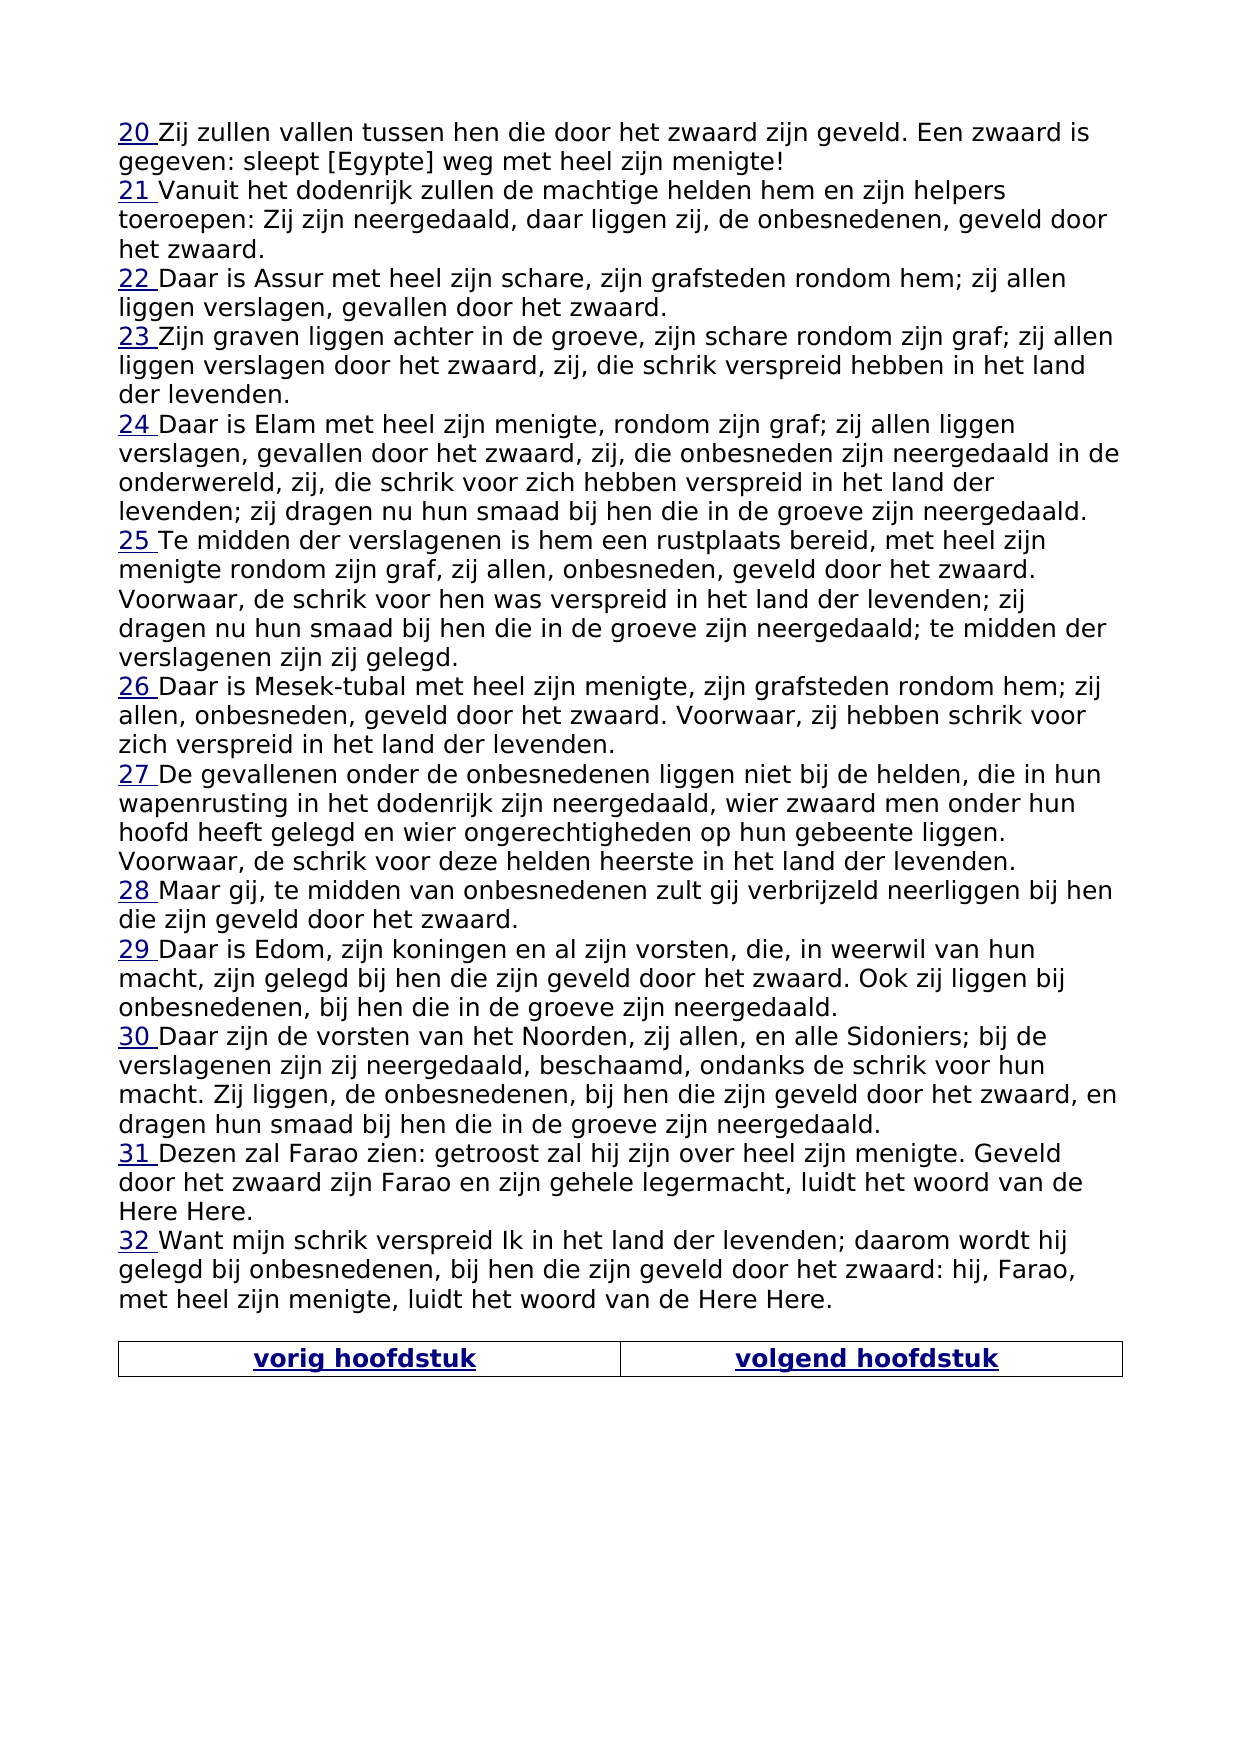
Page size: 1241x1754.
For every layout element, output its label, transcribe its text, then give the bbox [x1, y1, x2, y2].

table_header vorig hoofdstuk [119, 1342, 620, 1376]
text 20 Zij zullen vallen tussen hen die door het zwaard zijn geveld. Een zwaard is gegeven: sleept [Egypte] weg met heel zijn menigte! 21 Vanuit het dodenrijk zullen de machtige helden hem en zijn helpers toeroepen: Zij zijn neergedaald, daar liggen zij, de onbesnedenen, geveld door het zwaard. 22 Daar is Assur met heel zijn schare, zijn grafsteden rondom hem; zij allen liggen verslagen, gevallen door het zwaard. 23 Zijn graven liggen achter in de groeve, zijn schare rondom zijn graf; zij allen liggen verslagen door het zwaard, zij, die schrik verspreid hebben in het land der levenden. 24 Daar is Elam met heel zijn menigte, rondom zijn graf; zij allen liggen verslagen, gevallen door het zwaard, zij, die onbesneden zijn neergedaald in de onderwereld, zij, die schrik voor zich hebben verspreid in het land der levenden; zij dragen nu hun smaad bij hen die in de groeve zijn neergedaald. 25 Te midden der verslagenen is hem een rustplaats bereid, met heel zijn menigte rondom zijn graf, zij allen, onbesneden, geveld door het zwaard. Voorwaar, de schrik voor hen was verspreid in het land der levenden; zij dragen nu hun smaad bij hen die in de groeve zijn neergedaald; te midden der verslagenen zijn zij gelegd. 26 Daar is Mesek-tubal met heel zijn menigte, zijn grafsteden rondom hem; zij allen, onbesneden, geveld door het zwaard. Voorwaar, zij hebben schrik voor zich verspreid in het land der levenden. 27 De gevallenen onder de onbesnedenen liggen niet bij de helden, die in hun wapenrusting in het dodenrijk zijn neergedaald, wier zwaard men onder hun hoofd heeft gelegd en wier ongerechtigheden op hun gebeente liggen. Voorwaar, de schrik voor deze helden heerste in het land der levenden. 28 Maar gij, te midden van onbesnedenen zult gij verbrijzeld neerliggen bij hen die zijn geveld door het zwaard. 29 Daar is Edom, zijn koningen en al zijn vorsten, die, in weerwil van hun macht, zijn gelegd bij hen die zijn geveld door het zwaard. Ook zij liggen bij onbesnedenen, bij hen die in de groeve zijn neergedaald. 30 Daar zijn de vorsten van het Noorden, zij allen, en alle Sidoniers; bij de verslagenen zijn zij neergedaald, beschaamd, ondanks de schrik voor hun macht. Zij liggen, de onbesnedenen, bij hen die zijn geveld door het zwaard, en dragen hun smaad bij hen die in de groeve zijn neergedaald. 31 Dezen zal Farao zien: getroost zal hij zijn over heel zijn menigte. Geveld door het zwaard zijn Farao en zijn gehele legermacht, luidt het woord van de Here Here. 32 Want mijn schrik verspreid Ik in het land der levenden; daarom wordt hij gelegd bij onbesnedenen, bij hen die zijn geveld door het zwaard: hij, Farao, met heel zijn menigte, luidt het woord van de Here Here. [118, 118, 1122, 1314]
table_header volgend hoofdstuk [621, 1342, 1122, 1376]
